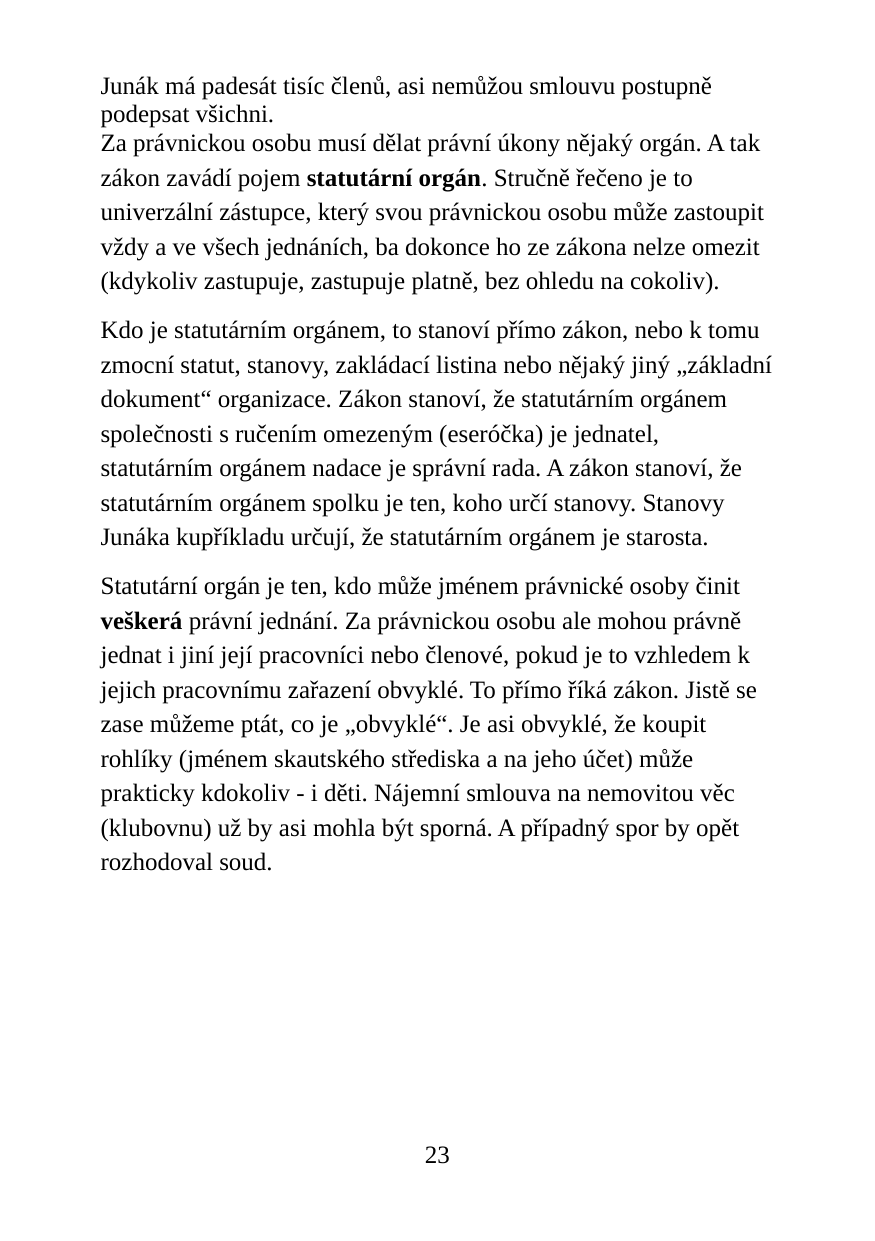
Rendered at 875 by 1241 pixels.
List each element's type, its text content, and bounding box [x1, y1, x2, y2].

text Kdo je statutárním orgánem, to stanoví přímo zákon, nebo k tomu zmocní statut, stanovy, zakládací listina nebo nějaký jiný „základní dokument“ organizace. Zákon stanoví, že statutárním orgánem společnosti s ručením omezeným (eseróčka) je jednatel, statutárním orgánem nadace je správní rada. A zákon stanoví, že statutárním orgánem spolku je ten, koho určí stanovy. Stanovy Junáka kupříkladu určují, že statutárním orgánem je starosta. [100, 315, 774, 551]
text Statutární orgán je ten, kdo může jménem právnické osoby činit veškerá právní jednání. Za právnickou osobu ale mohou právně jednat i jiní její pracovníci nebo členové, pokud je to vzhledem k jejich pracovnímu zařazení obvyklé. To přímo říká zákon. Jistě se zase můžeme ptát, co je „obvyklé“. Je asi obvyklé, že koupit rohlíky (jménem skautského střediska a na jeho účet) může prakticky kdokoliv - i děti. Nájemní smlouva na nemovitou věc (klubovnu) už by asi mohla být sporná. A případný spor by opět rozhodoval soud. [100, 571, 774, 876]
text Za právnickou osobu musí dělat právní úkony nějaký orgán. A tak zákon zavádí pojem statutární orgán. Stručně řečeno je to univerzální zástupce, který svou právnickou osobu může zastoupit vždy a ve všech jednáních, ba dokonce ho ze zákona nelze omezit (kdykoliv zastupuje, zastupuje platně, bez ohledu na cokoliv). [100, 128, 774, 295]
text Junák má padesát tisíc členů, asi nemůžou smlouvu postupně podepsat všichni. [100, 71, 774, 128]
